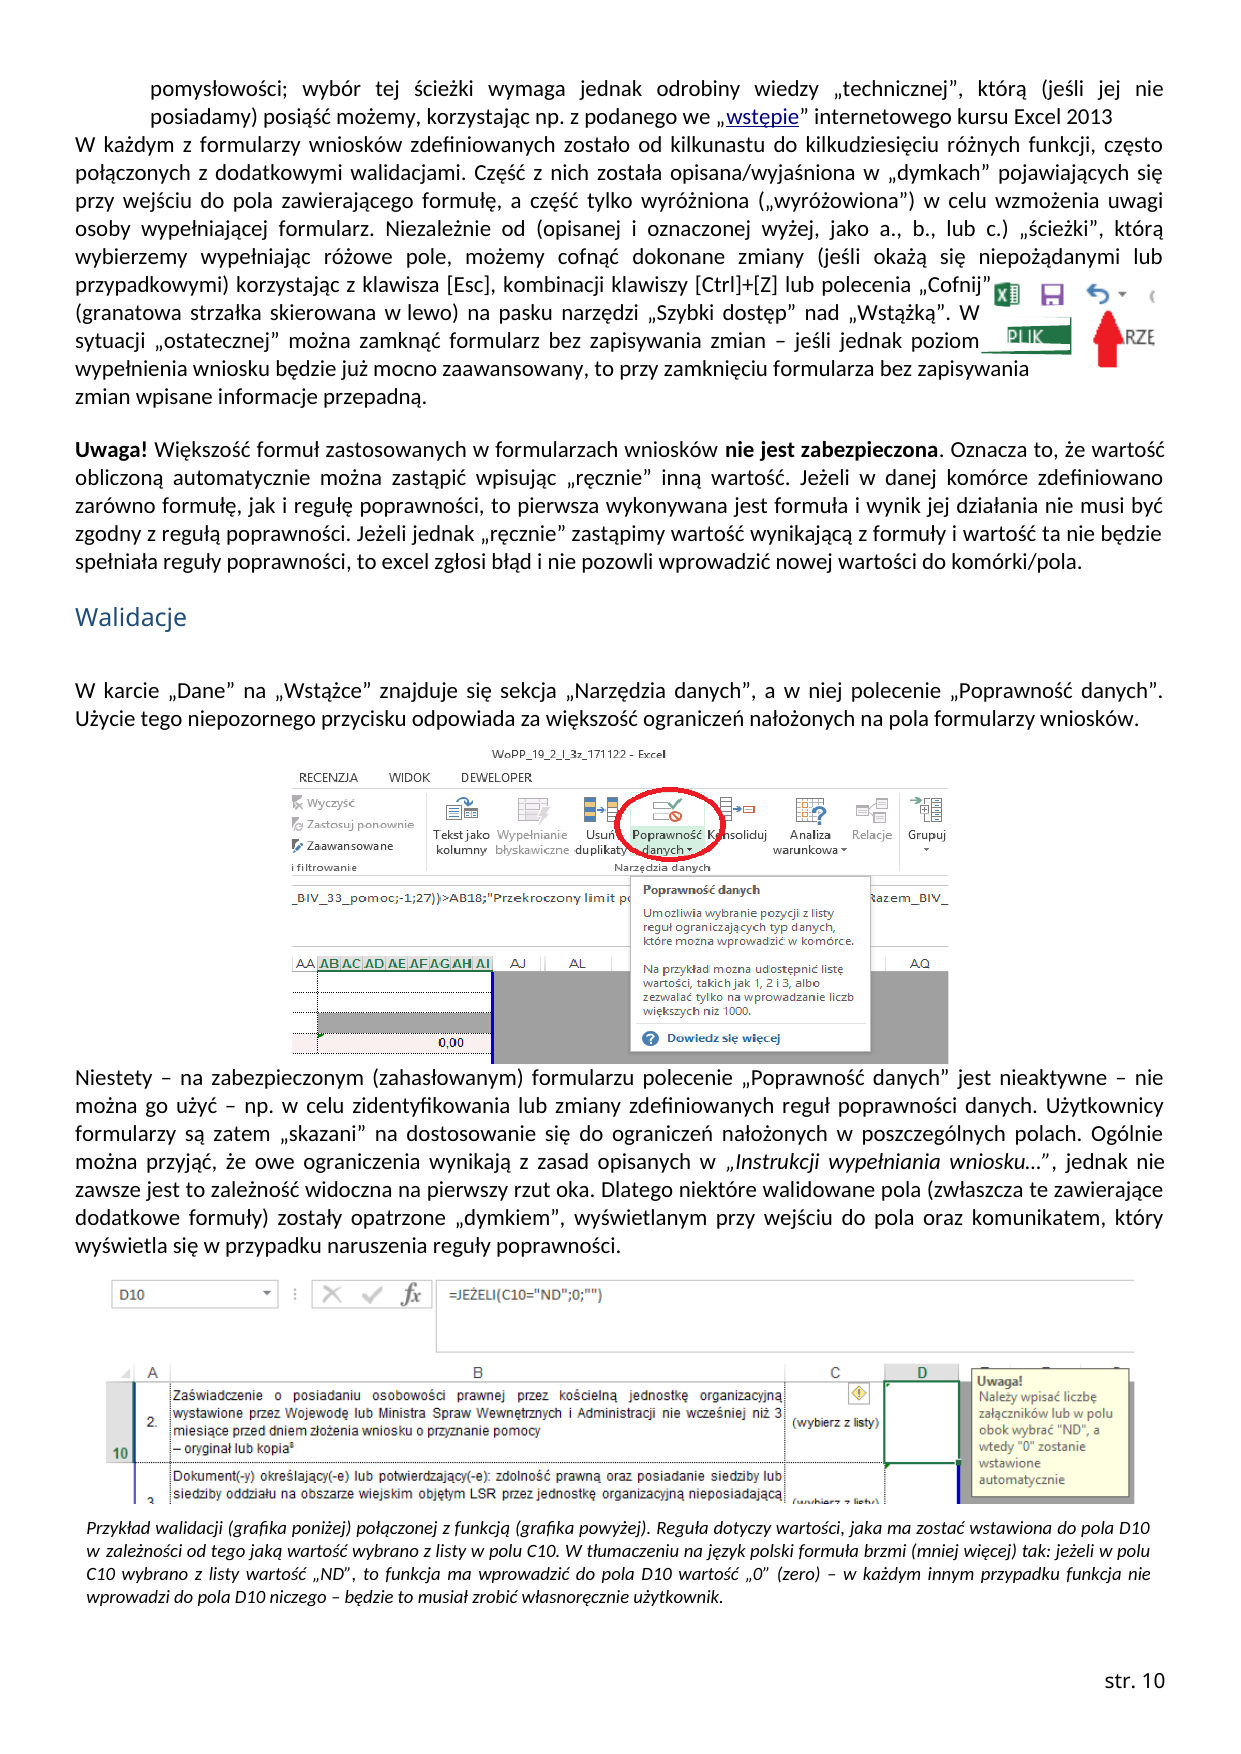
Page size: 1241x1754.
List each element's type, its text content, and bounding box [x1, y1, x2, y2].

subtitle Walidacje [75, 600, 1165, 634]
text Uwaga! Większość formuł zastosowanych w formularzach wniosków nie jest zabezpieczona. Oznacza to, że wartość obliczoną automatycznie można zastąpić wpisując „ręcznie” inną wartość. Jeżeli w danej komórce zdefiniowano zarówno formułę, jak i regułę poprawności, to pierwsza wykonywana jest formuła i wynik jej działania nie musi być zgodny z regułą poprawności. Jeżeli jednak „ręcznie” zastąpimy wartość wynikającą z formuły i wartość ta nie będzie spełniała reguły poprawności, to excel zgłosi błąd i nie pozowli wprowadzić nowej wartości do komórki/pola. [75, 435, 1165, 575]
table_header Przykład walidacji (grafika poniżej) połączonej z funkcją (grafika powyżej). Reguła dotyczy wartości, jaka ma zostać wstawiona do pola D10 w zależności od tego jaką wartość wybrano z listy w polu C10. W tłumaczeniu na język polski formuła brzmi (mniej więcej) tak: jeżeli w polu C10 wybrano z listy wartość „ND”, to funkcja ma wprowadzić do pola D10 wartość „0” (zero) – w każdym innym przypadku funkcja nie wprowadzi do pola D10 niczego – będzie to musiał zrobić własnoręcznie użytkownik. [75, 1272, 1165, 1620]
text W karcie „Dane” na „Wstążce” znajduje się sekcja „Narzędzia danych”, a w niej polecenie „Poprawność danych”. Użycie tego niepozornego przycisku odpowiada za większość ograniczeń nałożonych na pola formularzy wniosków. [75, 676, 1165, 732]
text W każdym z formularzy wniosków zdefiniowanych zostało od kilkunastu do kilkudziesięciu różnych funkcji, często połączonych z dodatkowymi walidacjami. Część z nich została opisana/wyjaśniona w „dymkach” pojawiających się przy wejściu do pola zawierającego formułę, a część tylko wyróżniona („wyróżowiona”) w celu wzmożenia uwagi osoby wypełniającej formularz. Niezależnie od (opisanej i oznaczonej wyżej, jako a., b., lub c.) „ścieżki”, którą wybierzemy wypełniając różowe pole, możemy cofnąć dokonane zmiany (jeśli okażą się niepożądanymi lub przypadkowymi) korzystając z klawisza [Esc], kombinacji klawiszy [Ctrl]+[Z] lub polecenia „Cofnij” (granatowa strzałka skierowana w lewo) na pasku narzędzi „Szybki dostęp” nad „Wstążką”. W sytuacji „ostatecznej” można zamknąć formularz bez zapisywania zmian – jeśli jednak poziom wypełnienia wniosku będzie już mocno zaawansowany, to przy zamknięciu formularza bez zapisywania zmian wpisane informacje przepadną. [75, 130, 1165, 410]
text Niestety – na zabezpieczonym (zahasłowanym) formularzu polecenie „Poprawność danych” jest nieaktywne – nie można go użyć – np. w celu zidentyfikowania lub zmiany zdefiniowanych reguł poprawności danych. Użytkownicy formularzy są zatem „skazani” na dostosowanie się do ograniczeń nałożonych w poszczególnych polach. Ogólnie można przyjąć, że owe ograniczenia wynikają z zasad opisanych w „Instrukcji wypełniania wniosku…”, jednak nie zawsze jest to zależność widoczna na pierwszy rzut oka. Dlatego niektóre walidowane pola (zwłaszcza te zawierające dodatkowe formuły) zostały opatrzone „dymkiem”, wyświetlanym przy wejściu do pola oraz komunikatem, który wyświetla się w przypadku naruszenia reguły poprawności. [75, 1063, 1165, 1259]
list pomysłowości; wybór tej ścieżki wymaga jednak odrobiny wiedzy „technicznej”, którą (jeśli jej nie posiadamy) posiąść możemy, korzystając np. z podanego we „wstępie” internetowego kursu Excel 2013 [112, 74, 1165, 130]
